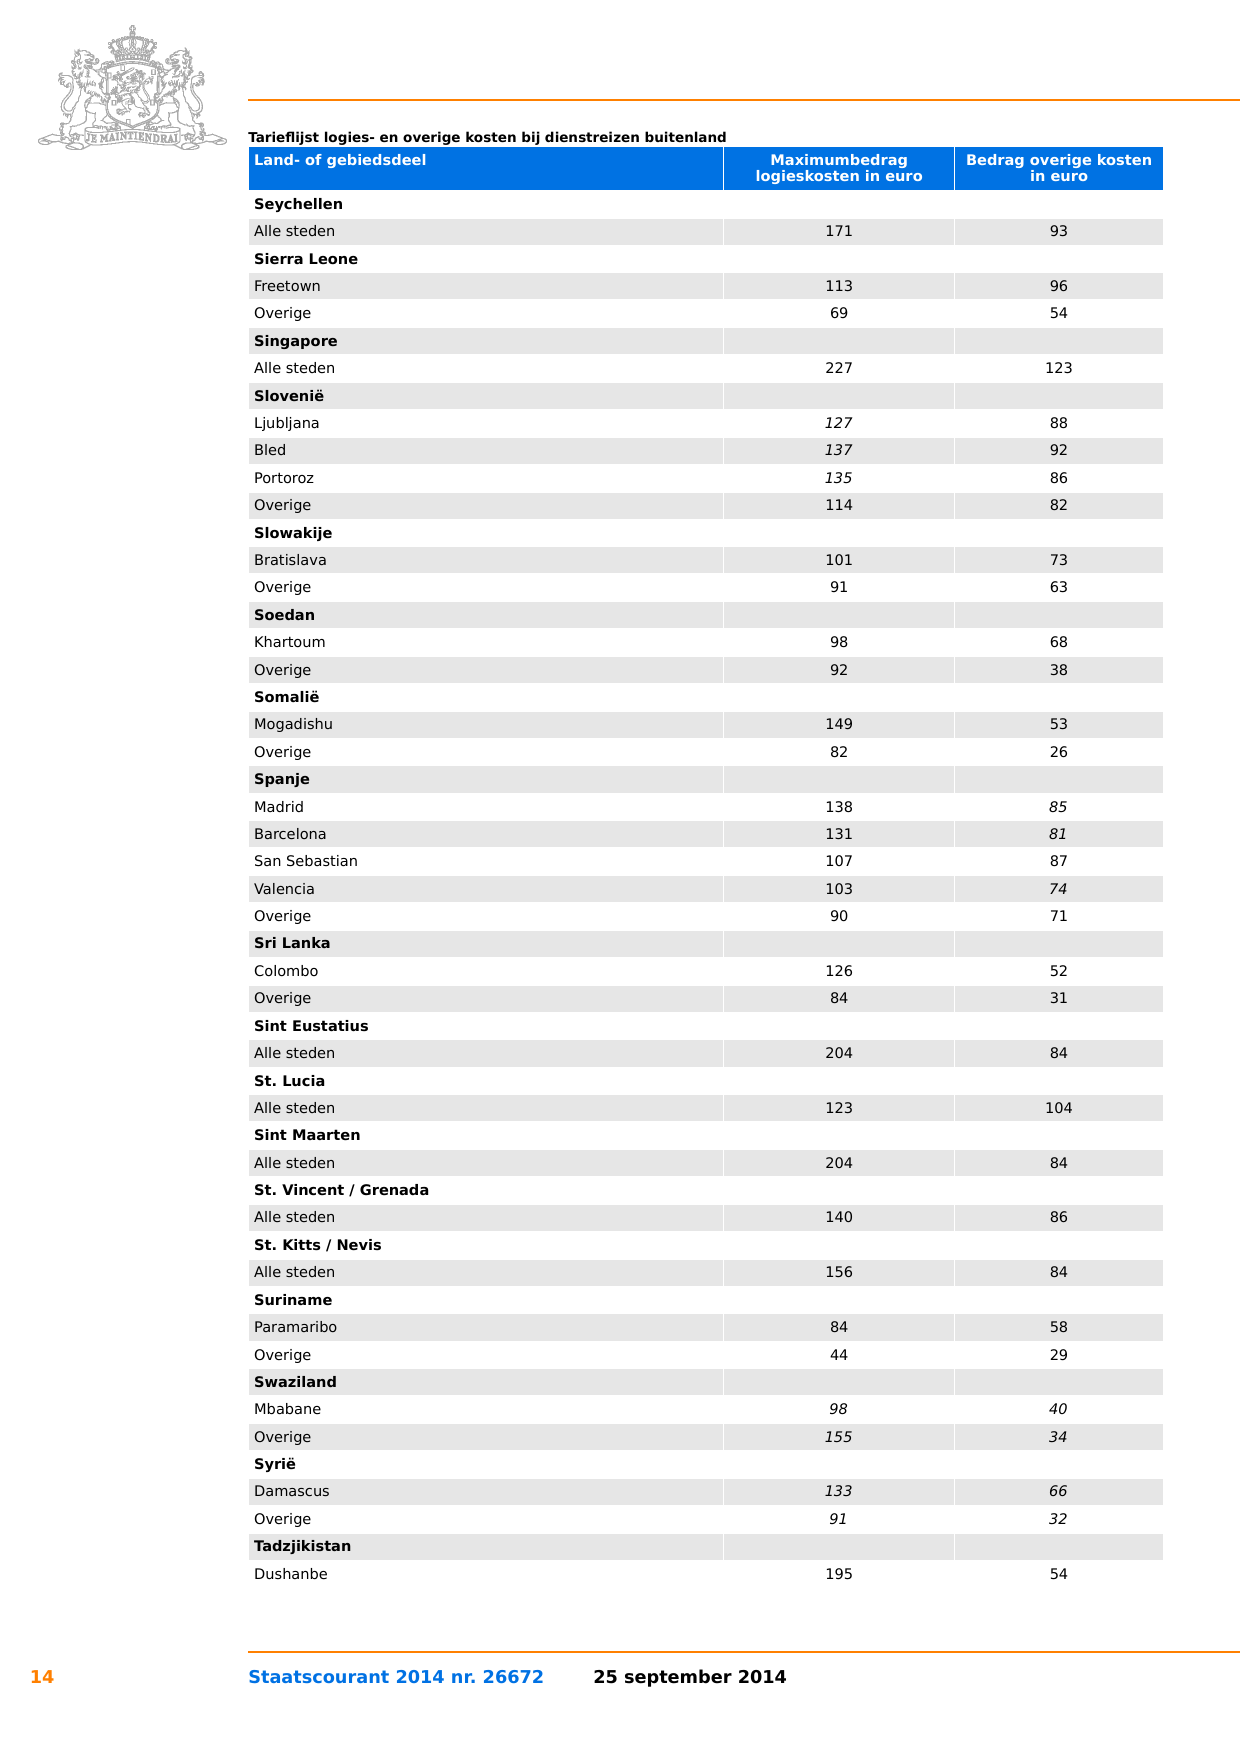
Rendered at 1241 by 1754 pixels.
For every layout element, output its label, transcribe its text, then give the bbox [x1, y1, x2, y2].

table_cell 71 [955, 903, 1163, 930]
table_cell 40 [955, 1396, 1163, 1423]
table_cell 84 [724, 986, 954, 1012]
table_cell [955, 931, 1163, 957]
table_cell Singapore [249, 328, 723, 354]
table_cell 90 [724, 903, 954, 930]
table_cell St. Kitts / Nevis [249, 1232, 723, 1258]
table_cell [724, 1177, 954, 1204]
table_cell Alle steden [249, 1095, 723, 1121]
table_cell 52 [955, 958, 1163, 984]
table_cell [724, 383, 954, 409]
table_cell Alle steden [249, 1040, 723, 1067]
table_cell Overige [249, 1506, 723, 1532]
table_cell 204 [724, 1040, 954, 1067]
table_cell 104 [955, 1095, 1163, 1121]
table_cell [724, 1068, 954, 1094]
table_cell 91 [724, 575, 954, 601]
table_cell Freetown [249, 273, 723, 299]
table_cell Khartoum [249, 629, 723, 656]
table_cell 74 [955, 876, 1163, 902]
table_cell Overige [249, 657, 723, 683]
table_cell Soedan [249, 602, 723, 628]
table_cell 54 [955, 301, 1163, 327]
table_cell 63 [955, 575, 1163, 601]
table_cell [724, 1013, 954, 1039]
table_cell [955, 520, 1163, 546]
table_cell 26 [955, 739, 1163, 765]
table_cell Alle steden [249, 1205, 723, 1231]
table_cell Overige [249, 903, 723, 930]
table_cell Madrid [249, 794, 723, 820]
table_cell 114 [724, 493, 954, 519]
table_cell 227 [724, 355, 954, 382]
table_cell 195 [724, 1561, 954, 1587]
table_cell Overige [249, 1424, 723, 1450]
table_cell 156 [724, 1260, 954, 1286]
table_cell 93 [955, 219, 1163, 245]
table_cell 69 [724, 301, 954, 327]
table_cell Syrië [249, 1451, 723, 1478]
table_cell Overige [249, 986, 723, 1012]
table_cell Portoroz [249, 465, 723, 491]
table_cell 133 [724, 1479, 954, 1505]
table_cell [955, 1177, 1163, 1204]
table_cell 113 [724, 273, 954, 299]
table_cell Overige [249, 301, 723, 327]
table_cell 131 [724, 821, 954, 847]
table_cell Alle steden [249, 219, 723, 245]
table_cell [724, 684, 954, 711]
table_cell 29 [955, 1342, 1163, 1368]
table_cell [724, 931, 954, 957]
table_cell Damascus [249, 1479, 723, 1505]
table_cell Mbabane [249, 1396, 723, 1423]
table_cell Overige [249, 739, 723, 765]
table_cell [724, 1451, 954, 1478]
table_cell Bedrag overige kosten in euro [955, 147, 1163, 190]
picture [38, 25, 227, 150]
table_cell 103 [724, 876, 954, 902]
table_cell Land- of gebiedsdeel [249, 147, 723, 190]
table_cell 73 [955, 547, 1163, 573]
table_cell [724, 328, 954, 354]
table_cell [955, 383, 1163, 409]
table_cell [724, 1287, 954, 1313]
table_cell [955, 684, 1163, 711]
table_cell Slowakije [249, 520, 723, 546]
table_cell Barcelona [249, 821, 723, 847]
table_cell 38 [955, 657, 1163, 683]
table_cell 96 [955, 273, 1163, 299]
table_cell Overige [249, 493, 723, 519]
table_cell Maximumbedrag logieskosten in euro [724, 147, 954, 190]
table_cell Alle steden [249, 355, 723, 382]
table_cell 135 [724, 465, 954, 491]
table_cell [955, 328, 1163, 354]
table_cell Tadzjikistan [249, 1534, 723, 1560]
table_cell 126 [724, 958, 954, 984]
table_cell Somalië [249, 684, 723, 711]
table_cell Mogadishu [249, 712, 723, 738]
table_cell Bled [249, 438, 723, 464]
table_cell 84 [955, 1260, 1163, 1286]
table_cell [724, 246, 954, 272]
table_cell [724, 1232, 954, 1258]
table_cell 140 [724, 1205, 954, 1231]
table_cell Overige [249, 575, 723, 601]
table_cell 149 [724, 712, 954, 738]
table_header Tarieflijst logies- en overige kosten bij dienstreizen buitenland [248, 130, 1163, 146]
table_cell 123 [955, 355, 1163, 382]
table_cell [724, 1534, 954, 1560]
table_cell [955, 1369, 1163, 1395]
table_cell 107 [724, 849, 954, 875]
table_cell [724, 191, 954, 217]
table_cell [955, 1534, 1163, 1560]
table_cell San Sebastian [249, 849, 723, 875]
table_cell Sint Eustatius [249, 1013, 723, 1039]
table_cell [724, 1369, 954, 1395]
table_cell [724, 766, 954, 793]
table_cell Colombo [249, 958, 723, 984]
table_cell 44 [724, 1342, 954, 1368]
table_cell 82 [724, 739, 954, 765]
table_cell [955, 766, 1163, 793]
table_cell 84 [955, 1040, 1163, 1067]
table_cell 171 [724, 219, 954, 245]
table_cell [955, 1068, 1163, 1094]
table_cell 92 [724, 657, 954, 683]
table_cell St. Vincent / Grenada [249, 1177, 723, 1204]
table_cell Seychellen [249, 191, 723, 217]
table_cell [955, 1123, 1163, 1149]
table_cell Alle steden [249, 1150, 723, 1176]
table_cell [955, 1451, 1163, 1478]
table_cell Bratislava [249, 547, 723, 573]
table_cell St. Lucia [249, 1068, 723, 1094]
table_cell 204 [724, 1150, 954, 1176]
table_cell Alle steden [249, 1260, 723, 1286]
table_cell 138 [724, 794, 954, 820]
table_cell Sierra Leone [249, 246, 723, 272]
table_cell [955, 246, 1163, 272]
table_cell 98 [724, 629, 954, 656]
table_cell 82 [955, 493, 1163, 519]
table_cell 58 [955, 1314, 1163, 1341]
table_cell Paramaribo [249, 1314, 723, 1341]
table_cell 32 [955, 1506, 1163, 1532]
table_cell 101 [724, 547, 954, 573]
table_cell 68 [955, 629, 1163, 656]
table_cell 155 [724, 1424, 954, 1450]
table_cell 98 [724, 1396, 954, 1423]
table_cell [955, 1287, 1163, 1313]
table_cell 34 [955, 1424, 1163, 1450]
table_cell 85 [955, 794, 1163, 820]
table_cell 84 [724, 1314, 954, 1341]
table_cell 53 [955, 712, 1163, 738]
table_cell [955, 191, 1163, 217]
table_cell 81 [955, 821, 1163, 847]
table_cell [955, 1013, 1163, 1039]
table_cell [724, 1123, 954, 1149]
table_cell Ljubljana [249, 410, 723, 437]
table_cell 92 [955, 438, 1163, 464]
table_cell 54 [955, 1561, 1163, 1587]
table_cell Suriname [249, 1287, 723, 1313]
table_cell Swaziland [249, 1369, 723, 1395]
table_cell 66 [955, 1479, 1163, 1505]
table_cell Valencia [249, 876, 723, 902]
table_cell 127 [724, 410, 954, 437]
table_cell 123 [724, 1095, 954, 1121]
table_cell [955, 1232, 1163, 1258]
table_cell 91 [724, 1506, 954, 1532]
table_cell Slovenië [249, 383, 723, 409]
table_cell 31 [955, 986, 1163, 1012]
table_cell [955, 602, 1163, 628]
table_cell Sri Lanka [249, 931, 723, 957]
table_cell 86 [955, 1205, 1163, 1231]
table_cell Sint Maarten [249, 1123, 723, 1149]
table_cell 88 [955, 410, 1163, 437]
table_cell Overige [249, 1342, 723, 1368]
table_cell 137 [724, 438, 954, 464]
table_cell [724, 520, 954, 546]
table_cell 87 [955, 849, 1163, 875]
table_cell 86 [955, 465, 1163, 491]
table_cell Spanje [249, 766, 723, 793]
table_cell 84 [955, 1150, 1163, 1176]
table_cell [724, 602, 954, 628]
table_cell Dushanbe [249, 1561, 723, 1587]
